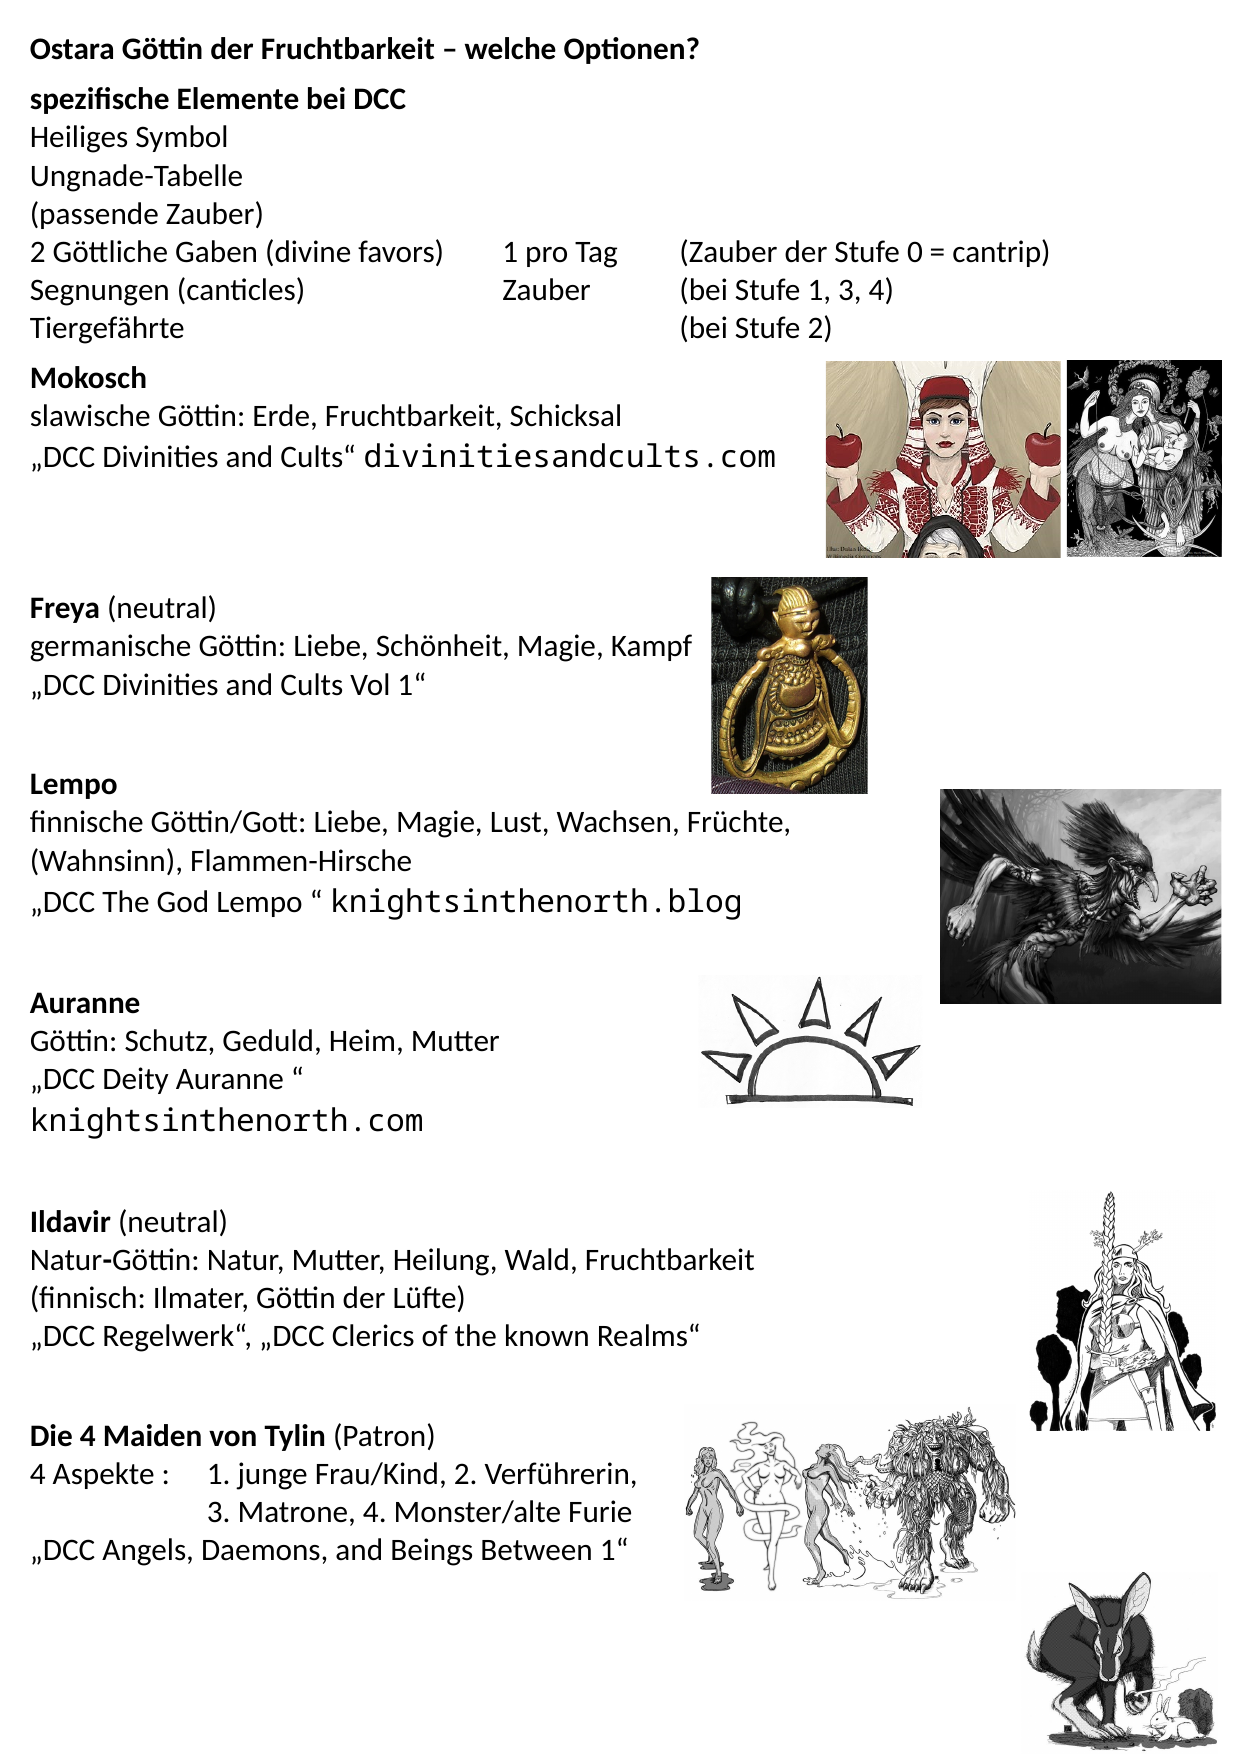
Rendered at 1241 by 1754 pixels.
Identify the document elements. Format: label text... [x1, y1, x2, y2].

picture [1066, 360, 1222, 557]
text Lempo finnische Göttin/Gott: Liebe, Magie, Lust, Wachsen, Früchte, (Wahnsinn), Flammen-Hirsche „DCC The God Lempo “ knightsinthenorth.blog [29, 764, 1211, 921]
picture [825, 361, 1061, 558]
text Ostara Göttin der Fruchtbarkeit – welche Optionen? [29, 29, 1211, 68]
picture [684, 1404, 1016, 1601]
text Mokosch slawische Göttin: Erde, Fruchtbarkeit, Schicksal „DCC Divinities and Cults“ divinitiesandcults.com [29, 358, 1211, 477]
text Die 4 Maiden von Tylin (Patron) 4 Aspekte : 1. junge Frau/Kind, 2. Verführerin, 3. Matrone, 4. Monster/alte Furie „DCC Angels, Daemons, and Beings Between 1“ [29, 1416, 684, 1568]
text [1016, 1416, 1211, 1568]
text Auranne Göttin: Schutz, Geduld, Heim, Mutter „DCC Deity Auranne “ knightsinthenorth.com [29, 983, 1211, 1140]
picture [1021, 1572, 1218, 1754]
text spezifische Elemente bei DCC Heiliges Symbol Ungnade-Tabelle (passende Zauber) 2 Göttliche Gaben (divine favors) 1 pro Tag (Zauber der Stufe 0 = cantrip) Segnungen (canticles) Zauber (bei Stufe 1, 3, 4) Tiergefährte (bei Stufe 2) [29, 79, 1211, 346]
picture [698, 975, 923, 1108]
text Freya (neutral) germanische Göttin: Liebe, Schönheit, Magie, Kampf „DCC Divinities and Cults Vol 1“ [29, 588, 711, 703]
picture [711, 577, 868, 794]
text [868, 588, 1211, 703]
picture [1029, 1190, 1217, 1431]
picture [940, 789, 1222, 1004]
text Ildavir (neutral) Natur-Göttin: Natur, Mutter, Heilung, Wald, Fruchtbarkeit (finnisch: Ilmater, Göttin der Lüfte) „DCC Regelwerk“, „DCC Clerics of the known Realms“ [29, 1202, 1029, 1354]
